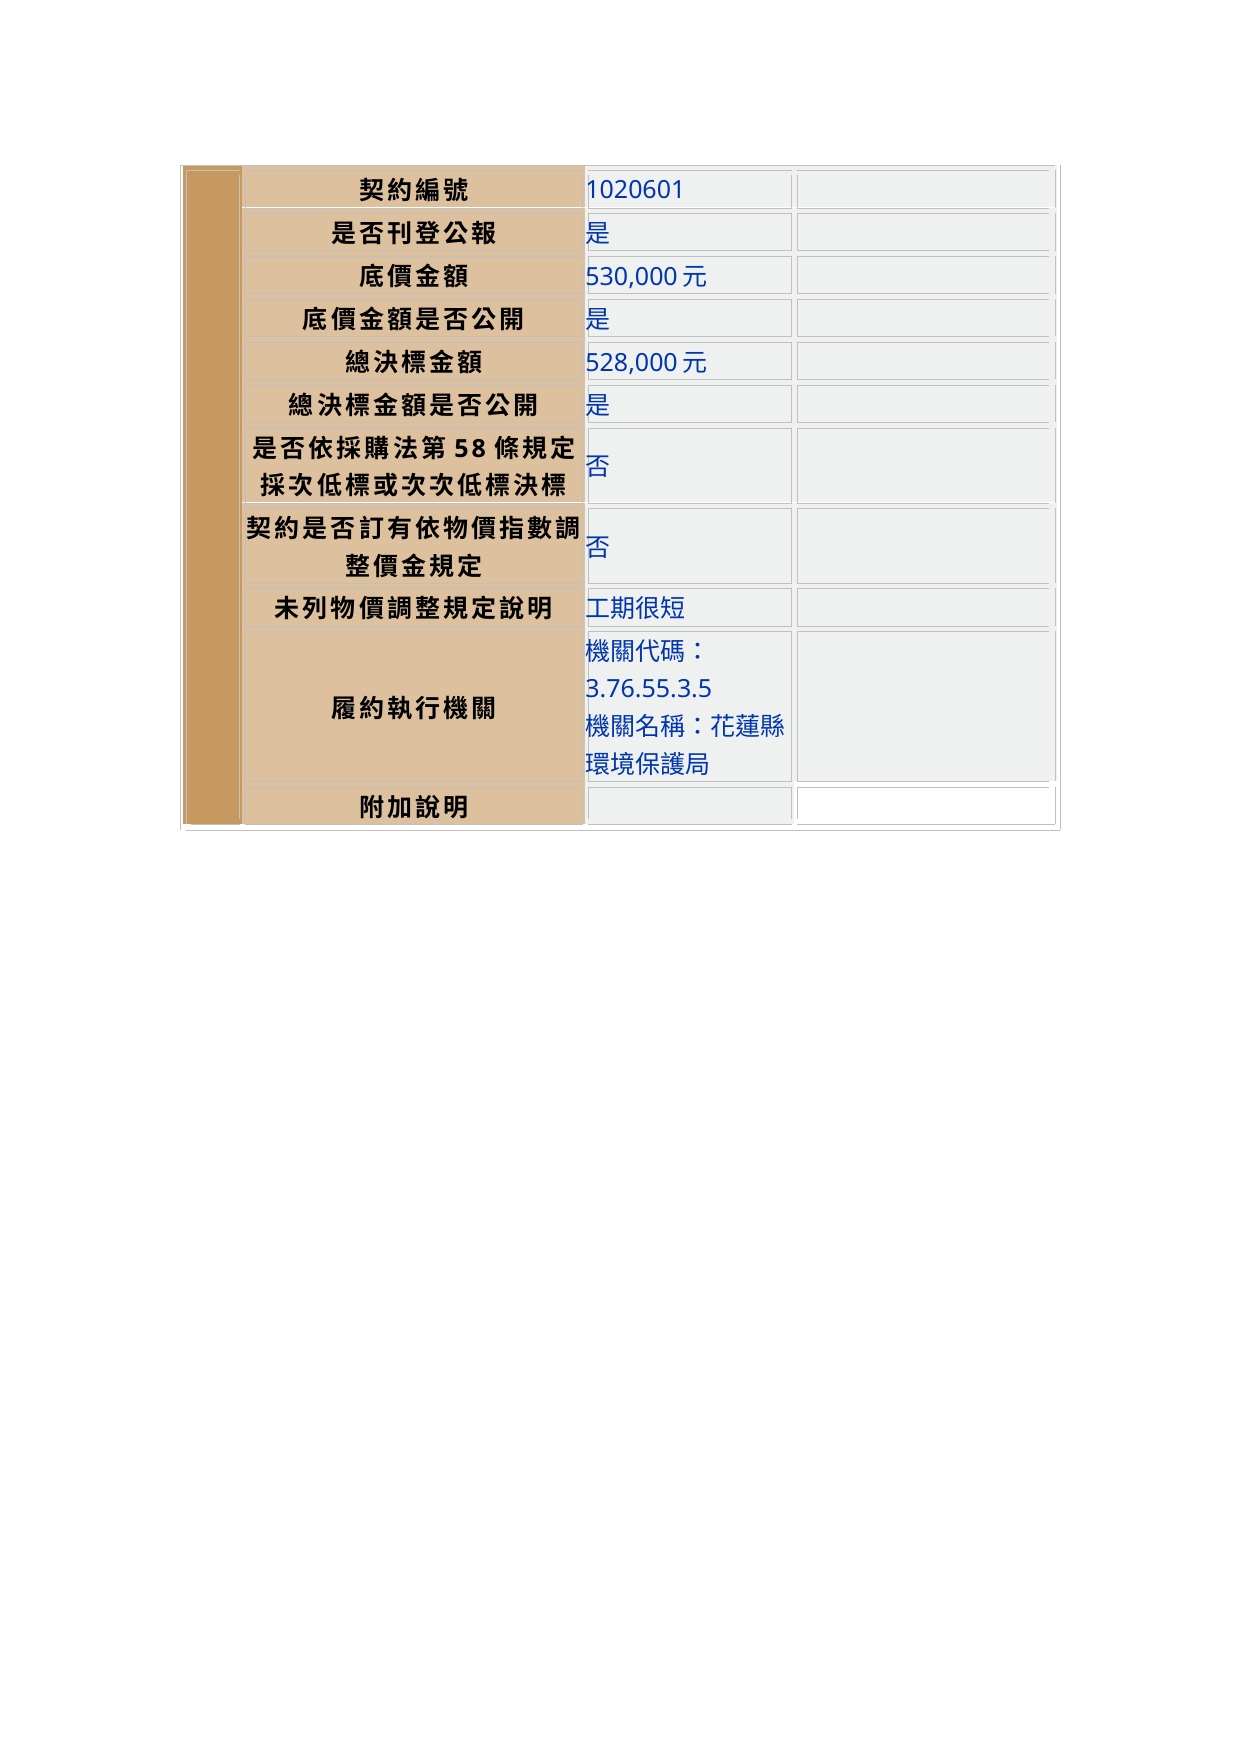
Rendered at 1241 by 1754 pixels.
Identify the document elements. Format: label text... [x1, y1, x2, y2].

table_cell [794, 379, 1057, 422]
table_cell 總決標金額是否公開 [242, 379, 585, 422]
table_cell [794, 208, 1057, 250]
table_cell 是 [585, 208, 794, 250]
table_cell 未列物價調整規定說明 [242, 583, 585, 626]
table_cell 工期很短 [585, 583, 794, 626]
table_cell 底價金額是否公開 [242, 293, 585, 336]
table_cell 總決標金額 [242, 336, 585, 379]
table_cell 底價金額 [242, 250, 585, 293]
table_cell 履約執行機關 [242, 626, 585, 781]
table_cell 是 [585, 379, 794, 422]
table_cell 528,000元 [585, 336, 794, 379]
table_cell [794, 165, 1057, 207]
table_cell [794, 250, 1057, 293]
table_cell [794, 626, 1057, 781]
table_cell [794, 781, 1057, 824]
table_cell 是否刊登公報 [242, 208, 585, 250]
table_cell [183, 166, 242, 824]
table_cell 契約是否訂有依物價指數調整價金規定 [242, 503, 585, 583]
table_cell [794, 422, 1057, 502]
table_cell 機關代碼：3.76.55.3.5 機關名稱：花蓮縣環境保護局 [585, 626, 794, 781]
table_cell 否 [585, 422, 794, 502]
table_cell 否 [585, 503, 794, 583]
table_cell [794, 336, 1057, 379]
table_cell 1020601 [585, 166, 794, 207]
table_cell 契約編號 [242, 166, 585, 207]
table_cell [585, 781, 794, 824]
table_cell [794, 583, 1057, 626]
table_cell 附加說明 [242, 781, 585, 824]
table_cell [794, 293, 1057, 336]
table_cell 530,000元 [585, 250, 794, 293]
table_cell [794, 503, 1057, 583]
table_cell 是 [585, 293, 794, 336]
table_cell 是否依採購法第58條規定採次低標或次次低標決標 [242, 422, 585, 502]
